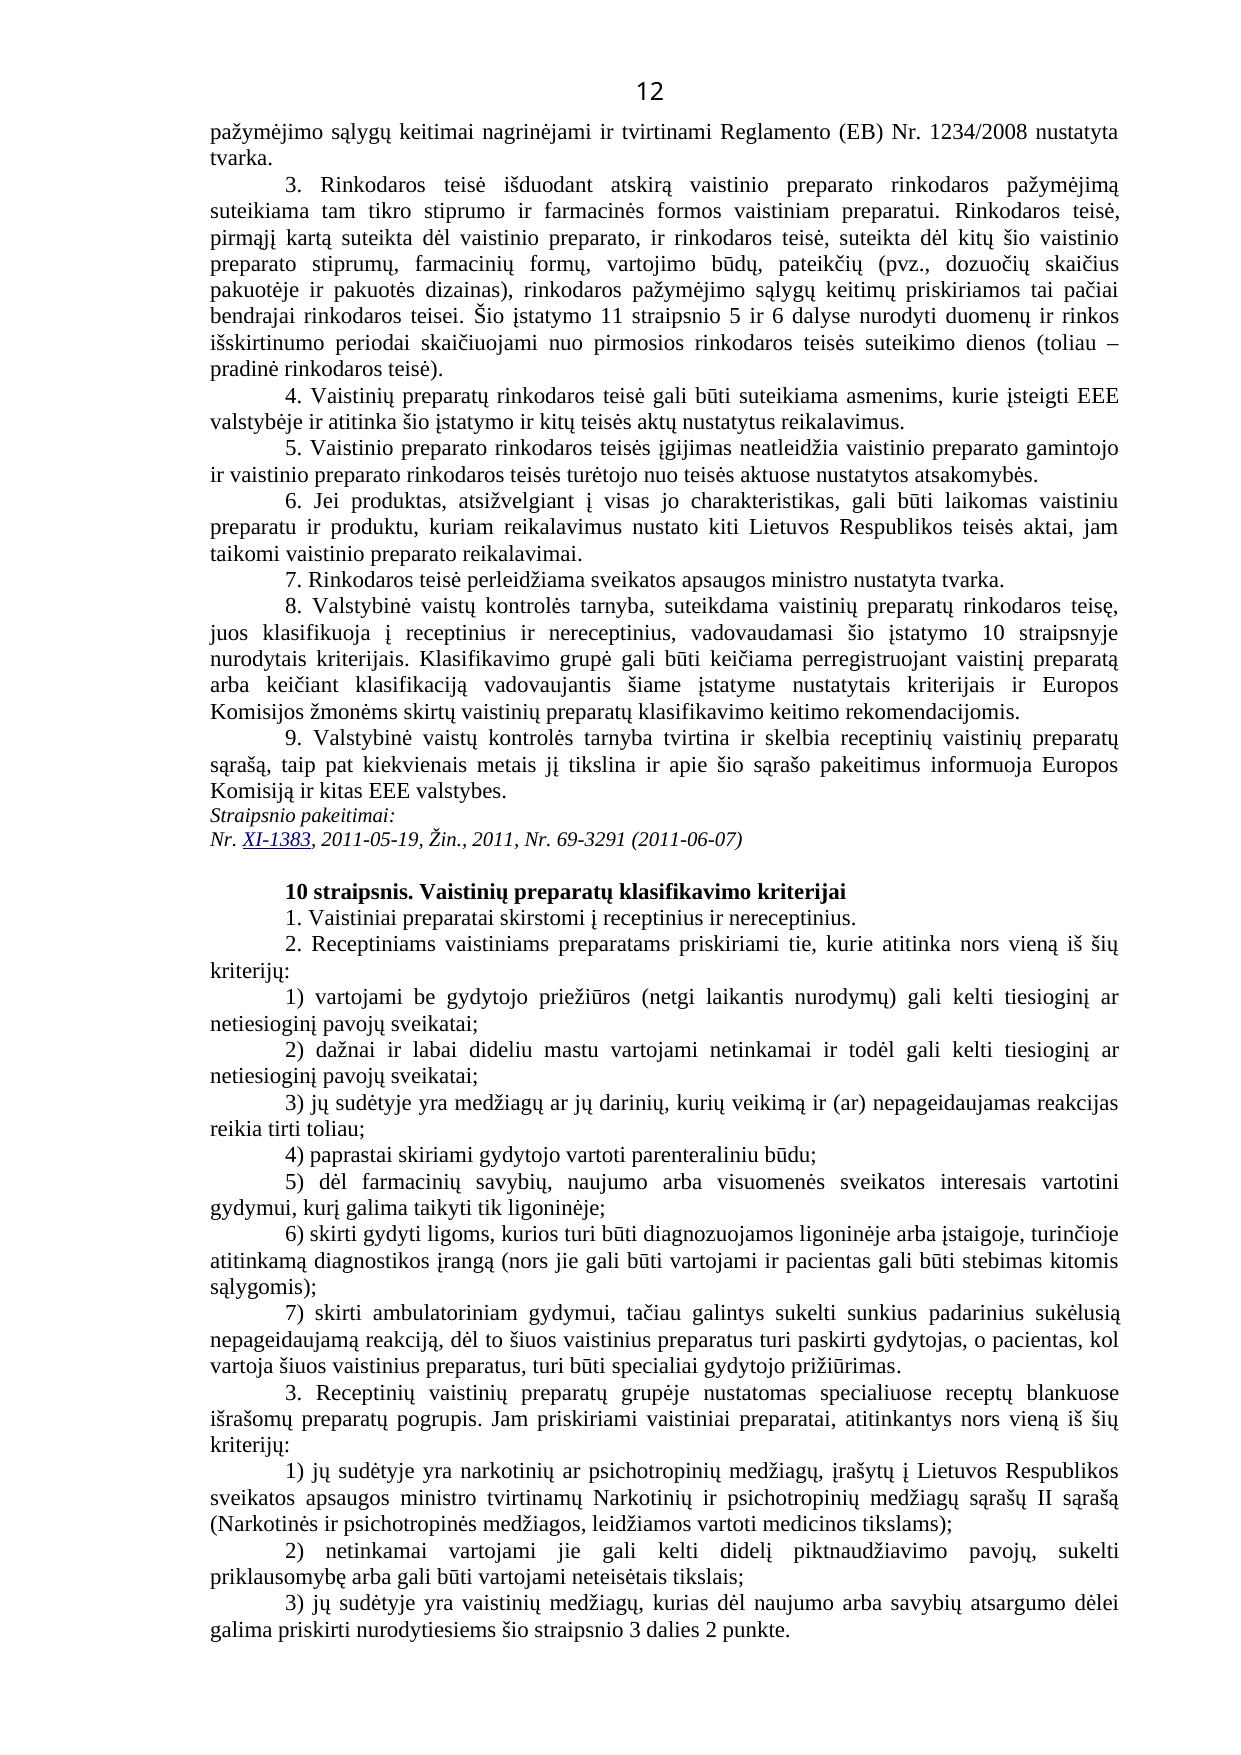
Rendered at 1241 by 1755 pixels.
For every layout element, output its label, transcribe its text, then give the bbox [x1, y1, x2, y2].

text Nr. XI-1383, 2011-05-19, Žin., 2011, Nr. 69-3291 (2011-06-07) [210, 827, 1120, 851]
text 2) dažnai ir labai dideliu mastu vartojami netinkamai ir todėl gali kelti tiesioginį ar netiesioginį pavojų sveikatai; [210, 1036, 1120, 1089]
text 6) skirti gydyti ligoms, kurios turi būti diagnozuojamos ligoninėje arba įstaigoje, turinčioje atitinkamą diagnostikos įrangą (nors jie gali būti vartojami ir pacientas gali būti stebimas kitomis sąlygomis); [210, 1220, 1120, 1299]
text 5. Vaistinio preparato rinkodaros teisės įgijimas neatleidžia vaistinio preparato gamintojo ir vaistinio preparato rinkodaros teisės turėtojo nuo teisės aktuose nustatytos atsakomybės. [210, 434, 1120, 487]
text 3. Rinkodaros teisė išduodant atskirą vaistinio preparato rinkodaros pažymėjimą suteikiama tam tikro stiprumo ir farmacinės formos vaistiniam preparatui. Rinkodaros teisė, pirmąjį kartą suteikta dėl vaistinio preparato, ir rinkodaros teisė, suteikta dėl kitų šio vaistinio preparato stiprumų, farmacinių formų, vartojimo būdų, pateikčių (pvz., dozuočių skaičius pakuotėje ir pakuotės dizainas), rinkodaros pažymėjimo sąlygų keitimų priskiriamos tai pačiai bendrajai rinkodaros teisei. Šio įstatymo 11 straipsnio 5 ir 6 dalyse nurodyti duomenų ir rinkos išskirtinumo periodai skaičiuojami nuo pirmosios rinkodaros teisės suteikimo dienos (toliau – pradinė rinkodaros teisė). [210, 171, 1120, 382]
text 3) jų sudėtyje yra medžiagų ar jų darinių, kurių veikimą ir (ar) nepageidaujamas reakcijas reikia tirti toliau; [210, 1089, 1120, 1141]
text 4) paprastai skiriami gydytojo vartoti parenteraliniu būdu; [210, 1141, 1120, 1168]
text 3. Receptinių vaistinių preparatų grupėje nustatomas specialiuose receptų blankuose išrašomų preparatų pogrupis. Jam priskiriami vaistiniai preparatai, atitinkantys nors vieną iš šių kriterijų: [210, 1378, 1120, 1458]
text 1) jų sudėtyje yra narkotinių ar psichotropinių medžiagų, įrašytų į Lietuvos Respublikos sveikatos apsaugos ministro tvirtinamų Narkotinių ir psichotropinių medžiagų sąrašų II sąrašą (Narkotinės ir psichotropinės medžiagos, leidžiamos vartoti medicinos tikslams); [210, 1458, 1120, 1537]
text 6. Jei produktas, atsižvelgiant į visas jo charakteristikas, gali būti laikomas vaistiniu preparatu ir produktu, kuriam reikalavimus nustato kiti Lietuvos Respublikos teisės aktai, jam taikomi vaistinio preparato reikalavimai. [210, 487, 1120, 566]
text 1. Vaistiniai preparatai skirstomi į receptinius ir nereceptinius. [210, 904, 1120, 931]
text 1) vartojami be gydytojo priežiūros (netgi laikantis nurodymų) gali kelti tiesioginį ar netiesioginį pavojų sveikatai; [210, 983, 1120, 1036]
text 10 straipsnis. Vaistinių preparatų klasifikavimo kriterijai [210, 878, 1120, 904]
text 5) dėl farmacinių savybių, naujumo arba visuomenės sveikatos interesais vartotini gydymui, kurį galima taikyti tik ligoninėje; [210, 1168, 1120, 1220]
text 7. Rinkodaros teisė perleidžiama sveikatos apsaugos ministro nustatyta tvarka. [210, 566, 1120, 592]
text 7) skirti ambulatoriniam gydymui, tačiau galintys sukelti sunkius padarinius sukėlusią nepageidaujamą reakciją, dėl to šiuos vaistinius preparatus turi paskirti gydytojas, o pacientas, kol vartoja šiuos vaistinius preparatus, turi būti specialiai gydytojo prižiūrimas. [210, 1299, 1120, 1378]
text 4. Vaistinių preparatų rinkodaros teisė gali būti suteikiama asmenims, kurie įsteigti EEE valstybėje ir atitinka šio įstatymo ir kitų teisės aktų nustatytus reikalavimus. [210, 382, 1120, 434]
text Straipsnio pakeitimai: [210, 803, 1120, 827]
text 2. Receptiniams vaistiniams preparatams priskiriami tie, kurie atitinka nors vieną iš šių kriterijų: [210, 931, 1120, 983]
text pažymėjimo sąlygų keitimai nagrinėjami ir tvirtinami Reglamento (EB) Nr. 1234/2008 nustatyta tvarka. [210, 118, 1120, 171]
text 3) jų sudėtyje yra vaistinių medžiagų, kurias dėl naujumo arba savybių atsargumo dėlei galima priskirti nurodytiesiems šio straipsnio 3 dalies 2 punkte. [210, 1589, 1120, 1642]
text 8. Valstybinė vaistų kontrolės tarnyba, suteikdama vaistinių preparatų rinkodaros teisę, juos klasifikuoja į receptinius ir nereceptinius, vadovaudamasi šio įstatymo 10 straipsnyje nurodytais kriterijais. Klasifikavimo grupė gali būti keičiama perregistruojant vaistinį preparatą arba keičiant klasifikaciją vadovaujantis šiame įstatyme nustatytais kriterijais ir Europos Komisijos žmonėms skirtų vaistinių preparatų klasifikavimo keitimo rekomendacijomis. [210, 592, 1120, 724]
text 2) netinkamai vartojami jie gali kelti didelį piktnaudžiavimo pavojų, sukelti priklausomybę arba gali būti vartojami neteisėtais tikslais; [210, 1537, 1120, 1589]
text 9. Valstybinė vaistų kontrolės tarnyba tvirtina ir skelbia receptinių vaistinių preparatų sąrašą, taip pat kiekvienais metais jį tikslina ir apie šio sąrašo pakeitimus informuoja Europos Komisiją ir kitas EEE valstybes. [210, 724, 1120, 803]
